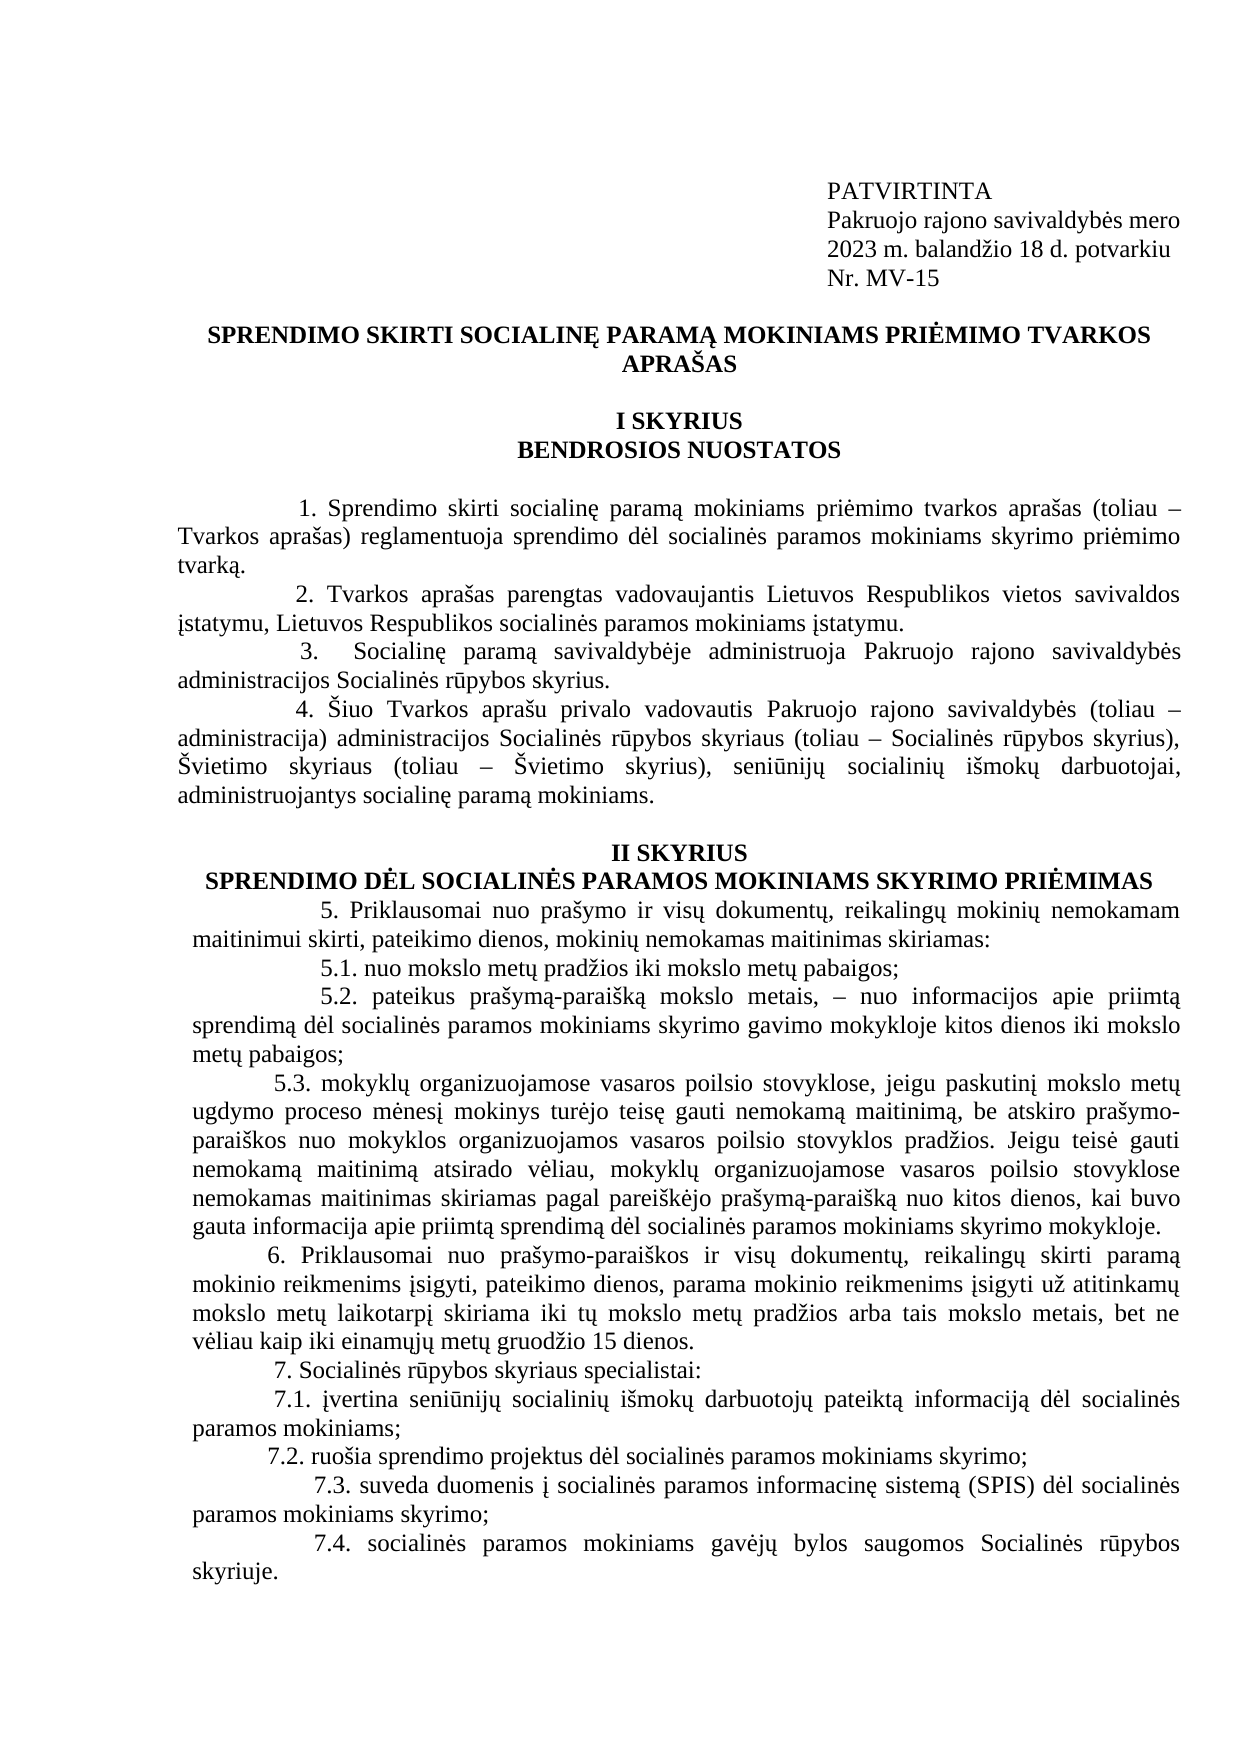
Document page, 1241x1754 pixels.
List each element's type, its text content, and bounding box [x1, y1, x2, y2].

text 5.2. pateikus prašymą-paraišką mokslo metais, – nuo informacijos apie priimtą sprendimą dėl socialinės paramos mokiniams skyrimo gavimo mokykloje kitos dienos iki mokslo metų pabaigos; [192, 981, 1181, 1068]
text 7. Socialinės rūpybos skyriaus specialistai: [192, 1355, 1181, 1384]
text PATVIRTINTA [827, 176, 1240, 205]
text 2. Tvarkos aprašas parengtas vadovaujantis Lietuvos Respublikos vietos savivaldos įstatymu, Lietuvos Respublikos socialinės paramos mokiniams įstatymu. [177, 579, 1181, 636]
text 7.4. socialinės paramos mokiniams gavėjų bylos saugomos Socialinės rūpybos skyriuje. [192, 1528, 1181, 1585]
text 5.1. nuo mokslo metų pradžios iki mokslo metų pabaigos; [192, 953, 1181, 981]
text 1. Sprendimo skirti socialinę paramą mokiniams priėmimo tvarkos aprašas (toliau – Tvarkos aprašas) reglamentuoja sprendimo dėl socialinės paramos mokiniams skyrimo priėmimo tvarką. [177, 493, 1181, 579]
text Pakruojo rajono savivaldybės mero [827, 205, 1240, 234]
text 6. Priklausomai nuo prašymo-paraiškos ir visų dokumentų, reikalingų skirti paramą mokinio reikmenims įsigyti, pateikimo dienos, parama mokinio reikmenims įsigyti už atitinkamų mokslo metų laikotarpį skiriama iki tų mokslo metų pradžios arba tais mokslo metais, bet ne vėliau kaip iki einamųjų metų gruodžio 15 dienos. [192, 1240, 1181, 1355]
text 5. Priklausomai nuo prašymo ir visų dokumentų, reikalingų mokinių nemokamam maitinimui skirti, pateikimo dienos, mokinių nemokamas maitinimas skiriamas: [192, 895, 1181, 953]
text 3. Socialinę paramą savivaldybėje administruoja Pakruojo rajono savivaldybės administracijos Socialinės rūpybos skyrius. [177, 636, 1181, 694]
text 7.3. suveda duomenis į socialinės paramos informacinę sistemą (SPIS) dėl socialinės paramos mokiniams skyrimo; [192, 1470, 1181, 1528]
text 7.2. ruošia sprendimo projektus dėl socialinės paramos mokiniams skyrimo; [192, 1441, 1181, 1470]
text SPRENDIMO DĖL SOCIALINĖS PARAMOS MOKINIAMS SKYRIMO PRIĖMIMAS [177, 866, 1181, 895]
text I SKYRIUS [177, 406, 1181, 435]
text SPRENDIMO SKIRTI SOCIALINĘ PARAMĄ MOKINIAMS PRIĖMIMO TVARKOS APRAŠAS [177, 320, 1181, 378]
text 5.3. mokyklų organizuojamose vasaros poilsio stovyklose, jeigu paskutinį mokslo metų ugdymo proceso mėnesį mokinys turėjo teisę gauti nemokamą maitinimą, be atskiro prašymo-paraiškos nuo mokyklos organizuojamos vasaros poilsio stovyklos pradžios. Jeigu teisė gauti nemokamą maitinimą atsirado vėliau, mokyklų organizuojamose vasaros poilsio stovyklose nemokamas maitinimas skiriamas pagal pareiškėjo prašymą-paraišką nuo kitos dienos, kai buvo gauta informacija apie priimtą sprendimą dėl socialinės paramos mokiniams skyrimo mokykloje. [192, 1068, 1181, 1240]
text 4. Šiuo Tvarkos aprašu privalo vadovautis Pakruojo rajono savivaldybės (toliau –administracija) administracijos Socialinės rūpybos skyriaus (toliau – Socialinės rūpybos skyrius), Švietimo skyriaus (toliau – Švietimo skyrius), seniūnijų socialinių išmokų darbuotojai, administruojantys socialinę paramą mokiniams. [177, 694, 1181, 809]
text BENDROSIOS NUOSTATOS [177, 435, 1181, 464]
text 7.1. įvertina seniūnijų socialinių išmokų darbuotojų pateiktą informaciją dėl socialinės paramos mokiniams; [192, 1384, 1181, 1441]
text II SKYRIUS [177, 838, 1181, 866]
text 2023 m. balandžio 18 d. potvarkiu [827, 234, 1240, 263]
text Nr. MV-15 [827, 263, 1240, 291]
